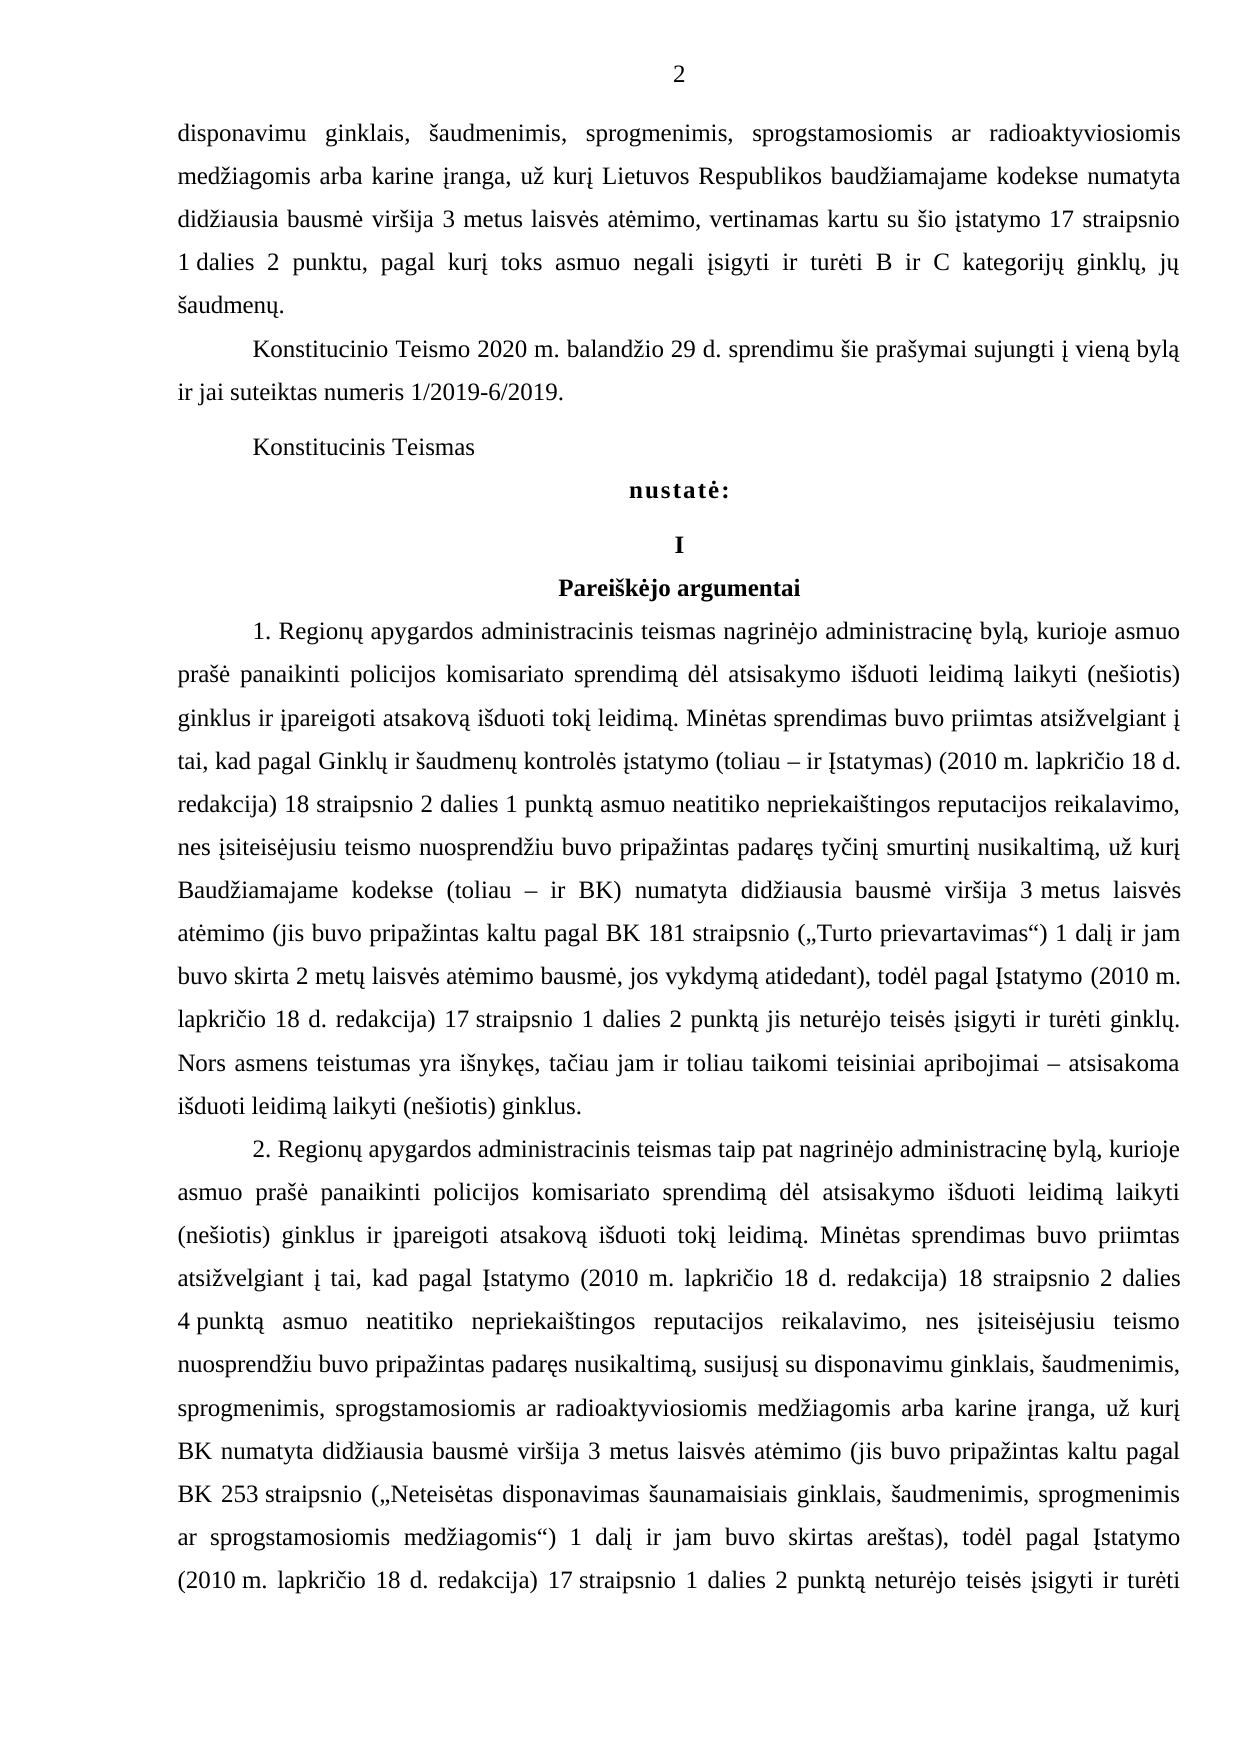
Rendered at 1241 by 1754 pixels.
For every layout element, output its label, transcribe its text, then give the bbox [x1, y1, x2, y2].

text Pareiškėjo argumentai [177, 573, 1181, 602]
text Konstitucinis Teismas [177, 432, 1181, 461]
text nustatė: [177, 475, 1181, 504]
text 1. Regionų apygardos administracinis teismas nagrinėjo administracinę bylą, kurioje asmuo prašė panaikinti policijos komisariato sprendimą dėl atsisakymo išduoti leidimą laikyti (nešiotis) ginklus ir įpareigoti atsakovą išduoti tokį leidimą. Minėtas sprendimas buvo priimtas atsižvelgiant į tai, kad pagal Ginklų ir šaudmenų kontrolės įstatymo (toliau – ir Įstatymas) (2010 m. lapkričio 18 d. redakcija) 18 straipsnio 2 dalies 1 punktą asmuo neatitiko nepriekaištingos reputacijos reikalavimo, nes įsiteisėjusiu teismo nuosprendžiu buvo pripažintas padaręs tyčinį smurtinį nusikaltimą, už kurį Baudžiamajame kodekse (toliau – ir BK) numatyta didžiausia bausmė viršija 3 metus laisvės atėmimo (jis buvo pripažintas kaltu pagal BK 181 straipsnio („Turto prievartavimas“) 1 dalį ir jam buvo skirta 2 metų laisvės atėmimo bausmė, jos vykdymą atidedant), todėl pagal Įstatymo (2010 m. lapkričio 18 d. redakcija) 17 straipsnio 1 dalies 2 punktą jis neturėjo teisės įsigyti ir turėti ginklų. Nors asmens teistumas yra išnykęs, tačiau jam ir toliau taikomi teisiniai apribojimai – atsisakoma išduoti leidimą laikyti (nešiotis) ginklus. [177, 616, 1181, 1119]
text 2. Regionų apygardos administracinis teismas taip pat nagrinėjo administracinę bylą, kurioje asmuo prašė panaikinti policijos komisariato sprendimą dėl atsisakymo išduoti leidimą laikyti (nešiotis) ginklus ir įpareigoti atsakovą išduoti tokį leidimą. Minėtas sprendimas buvo priimtas atsižvelgiant į tai, kad pagal Įstatymo (2010 m. lapkričio 18 d. redakcija) 18 straipsnio 2 dalies 4 punktą asmuo neatitiko nepriekaištingos reputacijos reikalavimo, nes įsiteisėjusiu teismo nuosprendžiu buvo pripažintas padaręs nusikaltimą, susijusį su disponavimu ginklais, šaudmenimis, sprogmenimis, sprogstamosiomis ar radioaktyviosiomis medžiagomis arba karine įranga, už kurį BK numatyta didžiausia bausmė viršija 3 metus laisvės atėmimo (jis buvo pripažintas kaltu pagal BK 253 straipsnio („Neteisėtas disponavimas šaunamaisiais ginklais, šaudmenimis, sprogmenimis ar sprogstamosiomis medžiagomis“) 1 dalį ir jam buvo skirtas areštas), todėl pagal Įstatymo (2010 m. lapkričio 18 d. redakcija) 17 straipsnio 1 dalies 2 punktą neturėjo teisės įsigyti ir turėti [177, 1134, 1181, 1594]
text Konstitucinio Teismo 2020 m. balandžio 29 d. sprendimu šie prašymai sujungti į vieną bylą ir jai suteiktas numeris 1/2019-6/2019. [177, 334, 1181, 406]
text disponavimu ginklais, šaudmenimis, sprogmenimis, sprogstamosiomis ar radioaktyviosiomis medžiagomis arba karine įranga, už kurį Lietuvos Respublikos baudžiamajame kodekse numatyta didžiausia bausmė viršija 3 metus laisvės atėmimo, vertinamas kartu su šio įstatymo 17 straipsnio 1 dalies 2 punktu, pagal kurį toks asmuo negali įsigyti ir turėti B ir C kategorijų ginklų, jų šaudmenų. [177, 118, 1181, 319]
text I [177, 530, 1181, 559]
